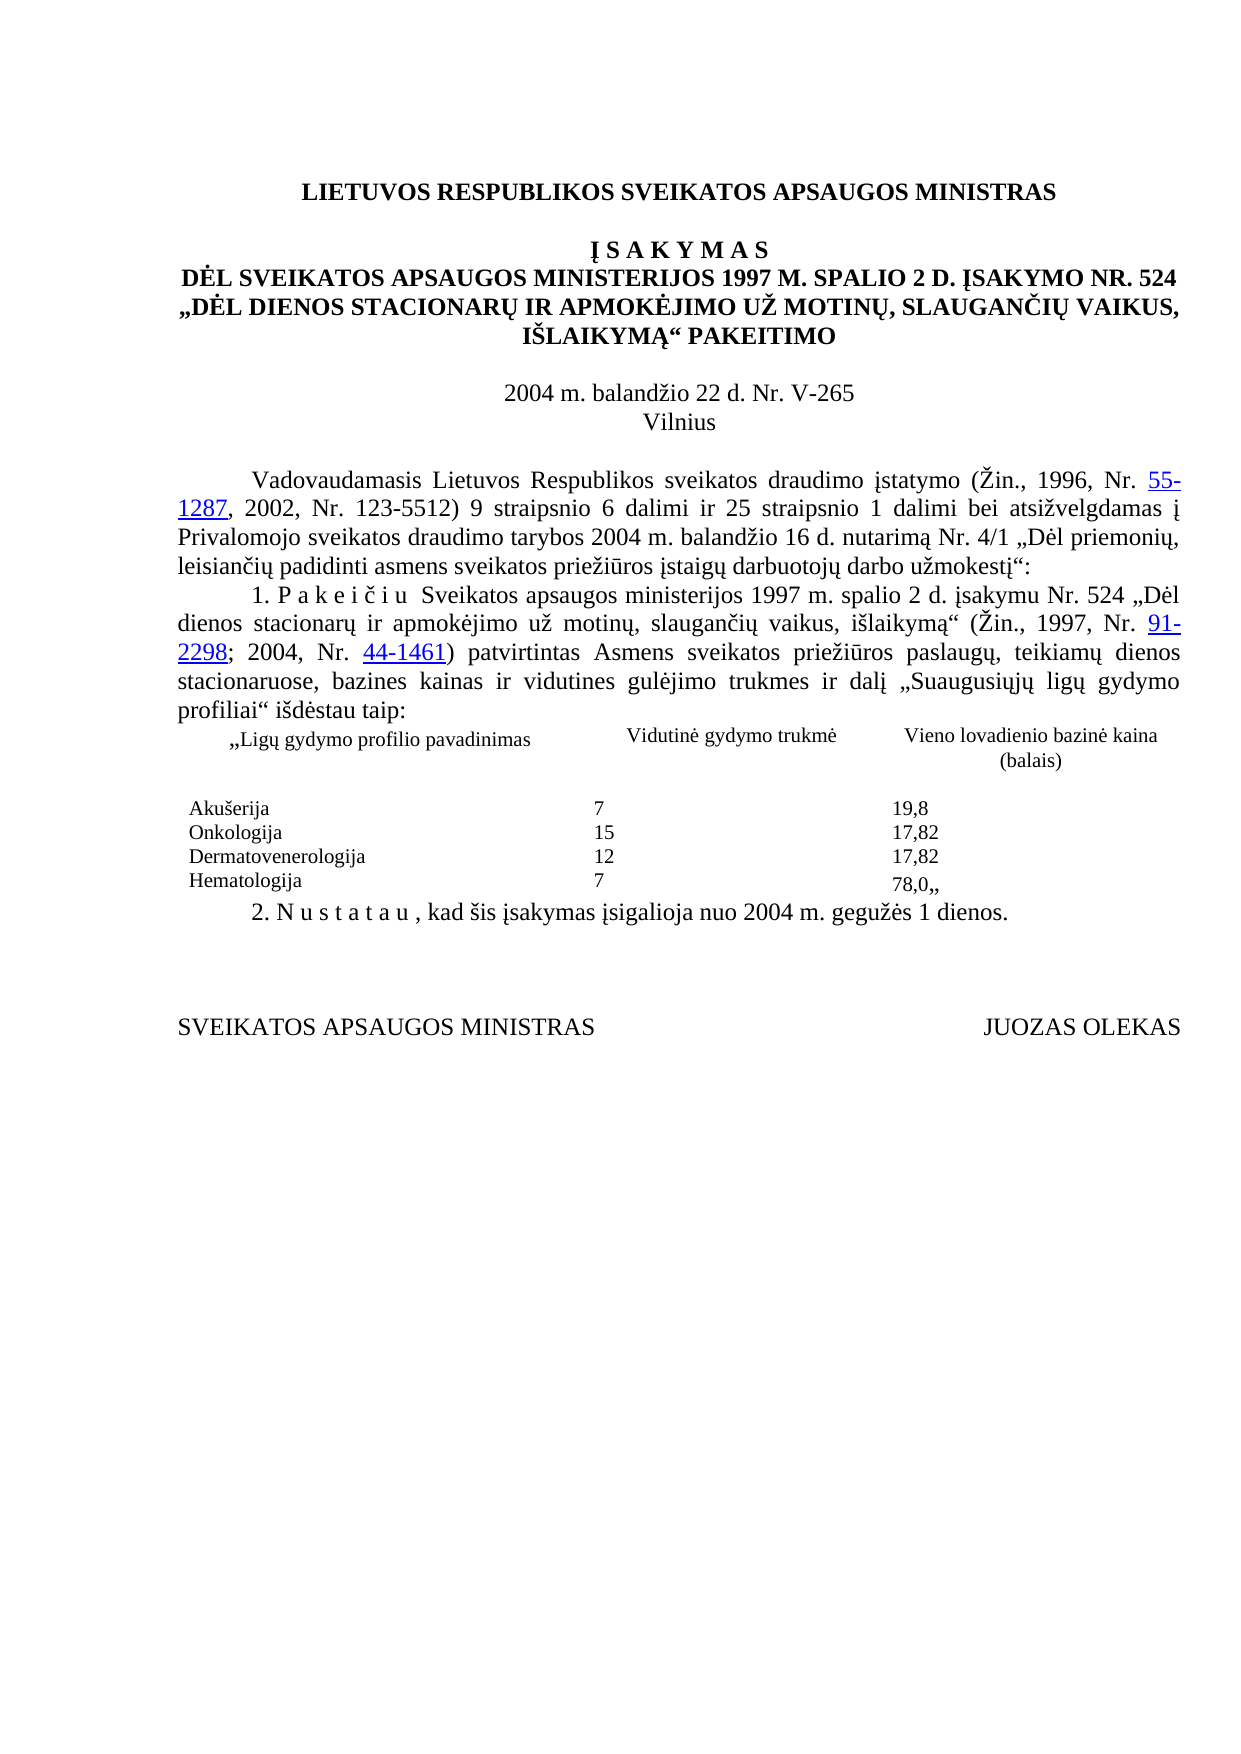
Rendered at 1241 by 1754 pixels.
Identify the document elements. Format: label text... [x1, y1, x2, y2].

table_cell [881, 772, 1181, 796]
table_cell 17,82 [881, 844, 1181, 868]
table_cell Onkologija [177, 820, 582, 844]
table_header Vieno lovadienio bazinė kaina (balais) [881, 724, 1181, 772]
table_cell 19,8 [881, 796, 1181, 820]
table_cell 17,82 [881, 820, 1181, 844]
text 2004 m. balandžio 22 d. Nr. V-265 [177, 378, 1181, 407]
text 1. Pakeičiu Sveikatos apsaugos ministerijos 1997 m. spalio 2 d. įsakymu Nr. 524 „Dėl dienos stacionarų ir apmokėjimo už motinų, slaugančių vaikus, išlaikymą“ (Žin., 1997, Nr. 91-2298; 2004, Nr. 44-1461) patvirtintas Asmens sveikatos priežiūros paslaugų, teikiamų dienos stacionaruose, bazines kainas ir vidutines gulėjimo trukmes ir dalį „Suaugusiųjų ligų gydymo profiliai“ išdėstau taip: [177, 580, 1181, 723]
table_header „Ligų gydymo profilio pavadinimas [177, 724, 582, 772]
table_cell [177, 772, 582, 796]
text Vadovaudamasis Lietuvos Respublikos sveikatos draudimo įstatymo (Žin., 1996, Nr. 55-1287, 2002, Nr. 123-5512) 9 straipsnio 6 dalimi ir 25 straipsnio 1 dalimi bei atsižvelgdamas į Privalomojo sveikatos draudimo tarybos 2004 m. balandžio 16 d. nutarimą Nr. 4/1 „Dėl priemonių, leisiančių padidinti asmens sveikatos priežiūros įstaigų darbuotojų darbo užmokestį“: [177, 465, 1181, 580]
text Į S A K Y M A S [177, 235, 1181, 263]
table_cell 7 [582, 796, 881, 820]
table_cell Hematologija [177, 868, 582, 897]
text LIETUVOS RESPUBLIKOS SVEIKATOS APSAUGOS MINISTRAS [177, 177, 1181, 206]
text 2. Nustatau, kad šis įsakymas įsigalioja nuo 2004 m. gegužės 1 dienos. [177, 897, 1181, 925]
table_cell 7 [582, 868, 881, 897]
table_cell [582, 772, 881, 796]
table_header Vidutinė gydymo trukmė [582, 724, 881, 772]
text SVEIKATOS APSAUGOS MINISTRAS JUOZAS OLEKAS [177, 1012, 1181, 1040]
table_cell 12 [582, 844, 881, 868]
table_cell Dermatovenerologija [177, 844, 582, 868]
table_cell Akušerija [177, 796, 582, 820]
table_cell 78,0„ [881, 868, 1181, 897]
text Vilnius [177, 407, 1181, 436]
text DĖL SVEIKATOS APSAUGOS MINISTERIJOS 1997 M. SPALIO 2 D. ĮSAKYMO NR. 524 „DĖL DIENOS STACIONARŲ IR APMOKĖJIMO UŽ MOTINŲ, SLAUGANČIŲ VAIKUS, IŠLAIKYMĄ“ PAKEITIMO [177, 263, 1181, 350]
table_cell 15 [582, 820, 881, 844]
